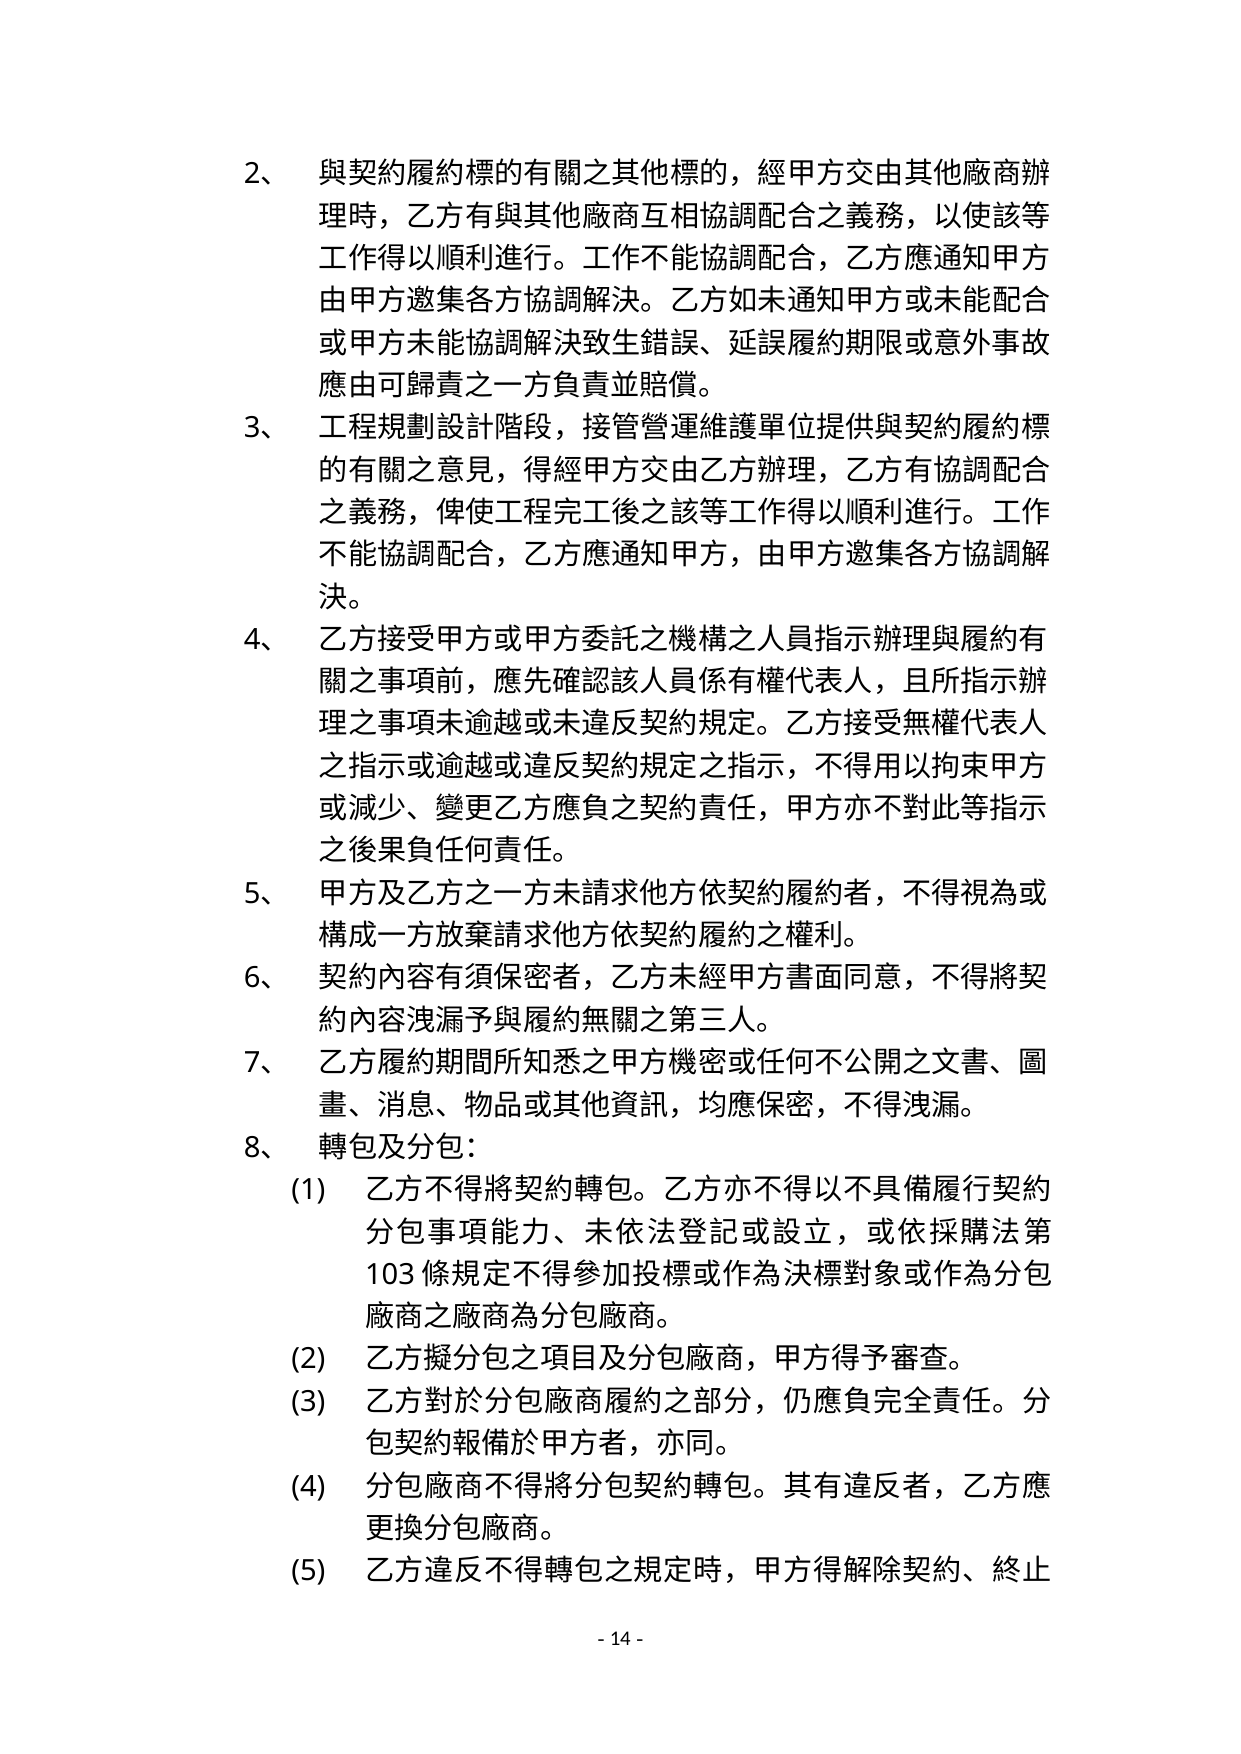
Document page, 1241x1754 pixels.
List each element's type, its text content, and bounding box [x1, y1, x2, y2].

list 乙方違反不得轉包之規定時，甲方得解除契約、終止 [291, 1547, 1053, 1589]
list 乙方對於分包廠商履約之部分，仍應負完全責任。分包契約報備於甲方者，亦同。 [291, 1377, 1053, 1462]
list 乙方履約期間所知悉之甲方機密或任何不公開之文書、圖畫、消息、物品或其他資訊，均應保密，不得洩漏。 [244, 1039, 1053, 1123]
list 乙方接受甲方或甲方委託之機構之人員指示辦理與履約有關之事項前，應先確認該人員係有權代表人，且所指示辦理之事項未逾越或未違反契約規定。乙方接受無權代表人之指示或逾越或違反契約規定之指示，不得用以拘束甲方或減少、變更乙方應負之契約責任，甲方亦不對此等指示之後果負任何責任。 [244, 615, 1053, 869]
list 契約內容有須保密者，乙方未經甲方書面同意，不得將契約內容洩漏予與履約無關之第三人。 [244, 954, 1053, 1039]
list 與契約履約標的有關之其他標的，經甲方交由其他廠商辦理時，乙方有與其他廠商互相協調配合之義務，以使該等工作得以順利進行。工作不能協調配合，乙方應通知甲方，由甲方邀集各方協調解決。乙方如未通知甲方或未能配合或甲方未能協調解決致生錯誤、延誤履約期限或意外事故，應由可歸責之一方負責並賠償。 [244, 150, 1053, 404]
list 分包廠商不得將分包契約轉包。其有違反者，乙方應更換分包廠商。 [291, 1462, 1053, 1547]
list 乙方擬分包之項目及分包廠商，甲方得予審查。 [291, 1335, 1053, 1377]
list 甲方及乙方之一方未請求他方依契約履約者，不得視為或構成一方放棄請求他方依契約履約之權利。 [244, 869, 1053, 954]
list 乙方不得將契約轉包。乙方亦不得以不具備履行契約分包事項能力、未依法登記或設立，或依採購法第103條規定不得參加投標或作為決標對象或作為分包廠商之廠商為分包廠商。 [291, 1166, 1053, 1335]
list 轉包及分包： [244, 1123, 1053, 1166]
list 工程規劃設計階段，接管營運維護單位提供與契約履約標的有關之意見，得經甲方交由乙方辦理，乙方有協調配合之義務，俾使工程完工後之該等工作得以順利進行。工作不能協調配合，乙方應通知甲方，由甲方邀集各方協調解決。 [244, 404, 1053, 615]
